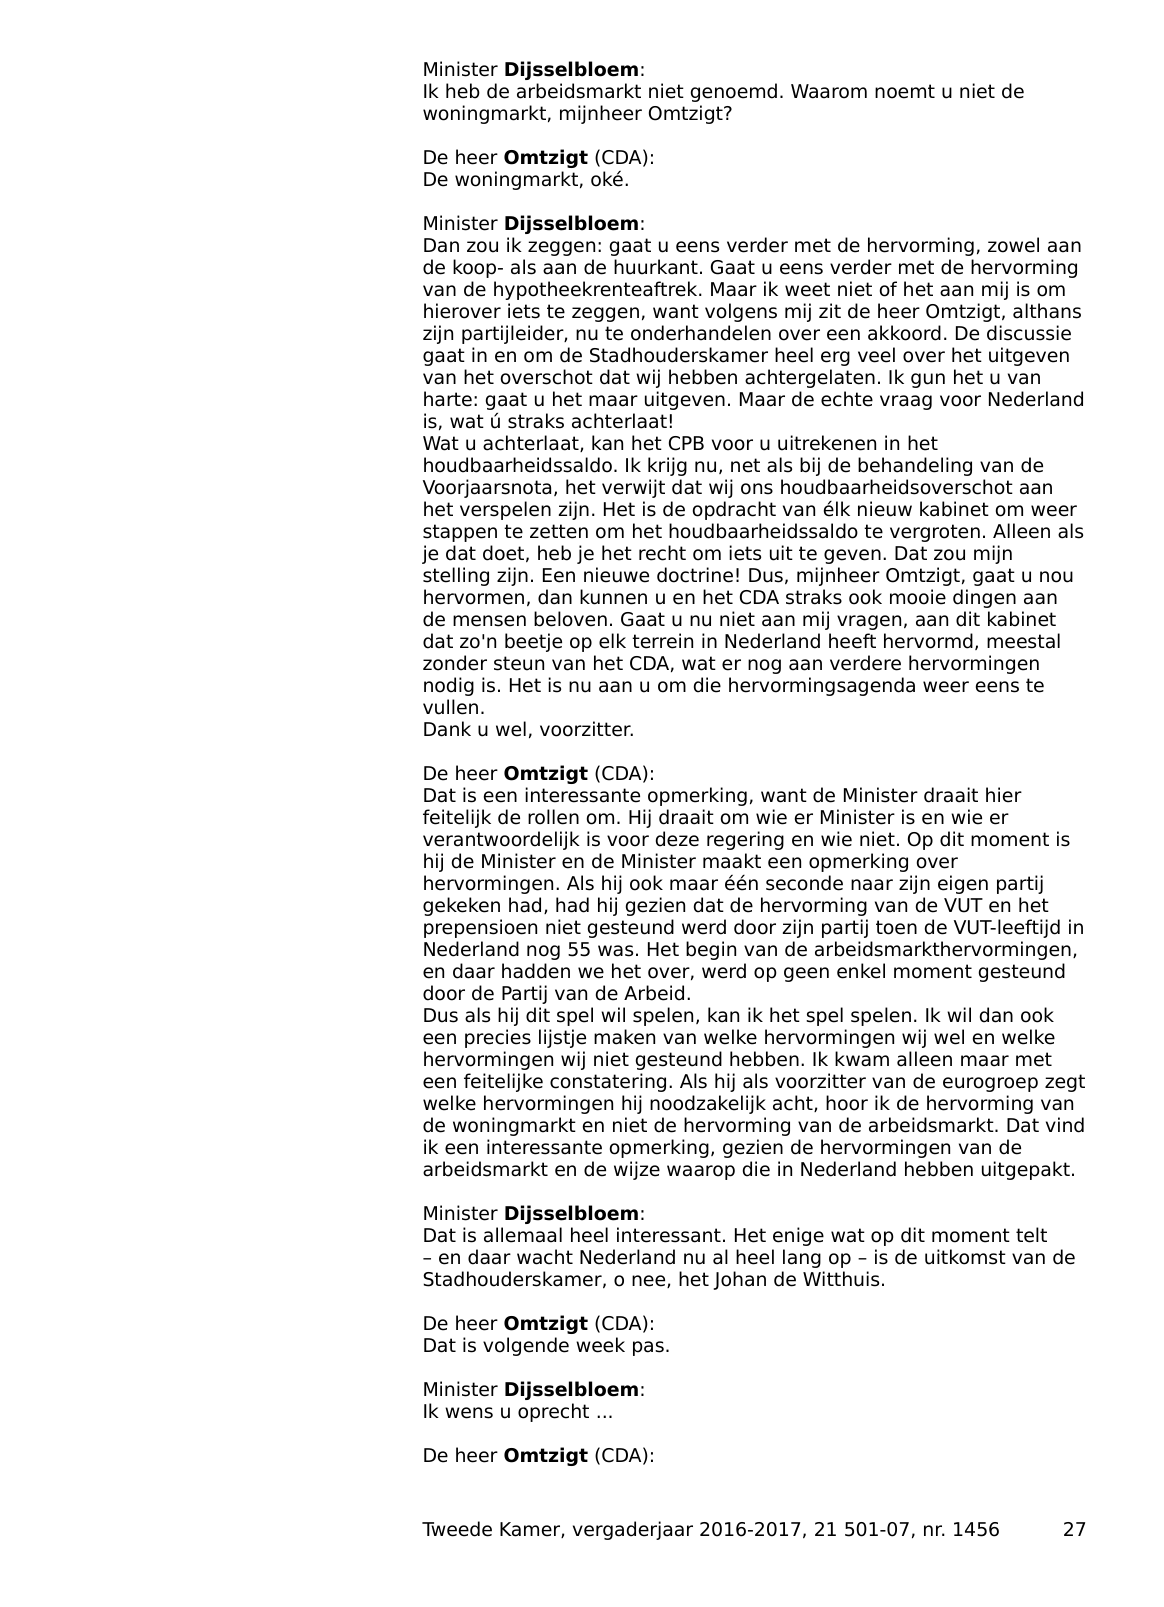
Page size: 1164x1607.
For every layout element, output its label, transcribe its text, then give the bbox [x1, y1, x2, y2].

text Wat u achterlaat, kan het CPB voor u uitrekenen in het houdbaarheidssaldo. Ik krijg nu, net als bij de behandeling van de Voorjaarsnota, het verwijt dat wij ons houdbaarheidsoverschot aan het verspelen zijn. Het is de opdracht van élk nieuw kabinet om weer stappen te zetten om het houdbaarheidssaldo te vergroten. Alleen als je dat doet, heb je het recht om iets uit te geven. Dat zou mijn stelling zijn. Een nieuwe doctrine! Dus, mijnheer Omtzigt, gaat u nou hervormen, dan kunnen u en het CDA straks ook mooie dingen aan de mensen beloven. Gaat u nu niet aan mij vragen, aan dit kabinet dat zo'n beetje op elk terrein in Nederland heeft hervormd, meestal zonder steun van het CDA, wat er nog aan verdere hervormingen nodig is. Het is nu aan u om die hervormingsagenda weer eens te vullen. [422, 433, 1087, 719]
text Dank u wel, voorzitter. [422, 719, 1087, 741]
text Dat is een interessante opmerking, want de Minister draait hier feitelijk de rollen om. Hij draait om wie er Minister is en wie er verantwoordelijk is voor deze regering en wie niet. Op dit moment is hij de Minister en de Minister maakt een opmerking over hervormingen. Als hij ook maar één seconde naar zijn eigen partij gekeken had, had hij gezien dat de hervorming van de VUT en het prepensioen niet gesteund werd door zijn partij toen de VUT-leeftijd in Nederland nog 55 was. Het begin van de arbeidsmarkthervormingen, en daar hadden we het over, werd op geen enkel moment gesteund door de Partij van de Arbeid. [422, 785, 1087, 1005]
text Dat is volgende week pas. [422, 1335, 1087, 1357]
text Minister Dijsselbloem: [422, 59, 1087, 81]
text Dus als hij dit spel wil spelen, kan ik het spel spelen. Ik wil dan ook een precies lijstje maken van welke hervormingen wij wel en welke hervormingen wij niet gesteund hebben. Ik kwam alleen maar met een feitelijke constatering. Als hij als voorzitter van de eurogroep zegt welke hervormingen hij noodzakelijk acht, hoor ik de hervorming van de woningmarkt en niet de hervorming van de arbeidsmarkt. Dat vind ik een interessante opmerking, gezien de hervormingen van de arbeidsmarkt en de wijze waarop die in Nederland hebben uitgepakt. [422, 1005, 1087, 1181]
text De heer Omtzigt (CDA): [422, 1445, 1087, 1467]
text Dan zou ik zeggen: gaat u eens verder met de hervorming, zowel aan de koop- als aan de huurkant. Gaat u eens verder met de hervorming van de hypotheekrenteaftrek. Maar ik weet niet of het aan mij is om hierover iets te zeggen, want volgens mij zit de heer Omtzigt, althans zijn partijleider, nu te onderhandelen over een akkoord. De discussie gaat in en om de Stadhouderskamer heel erg veel over het uitgeven van het overschot dat wij hebben achtergelaten. Ik gun het u van harte: gaat u het maar uitgeven. Maar de echte vraag voor Nederland is, wat ú straks achterlaat! [422, 235, 1087, 433]
text Ik wens u oprecht ... [422, 1401, 1087, 1423]
text Ik heb de arbeidsmarkt niet genoemd. Waarom noemt u niet de woningmarkt, mijnheer Omtzigt? [422, 81, 1087, 125]
text De heer Omtzigt (CDA): [422, 763, 1087, 785]
text De heer Omtzigt (CDA): [422, 1313, 1087, 1335]
text De heer Omtzigt (CDA): [422, 147, 1087, 169]
text Minister Dijsselbloem: [422, 1379, 1087, 1401]
text Dat is allemaal heel interessant. Het enige wat op dit moment telt – en daar wacht Nederland nu al heel lang op – is de uitkomst van de Stadhouderskamer, o nee, het Johan de Witthuis. [422, 1225, 1087, 1291]
text De woningmarkt, oké. [422, 169, 1087, 191]
text Minister Dijsselbloem: [422, 1203, 1087, 1225]
text Minister Dijsselbloem: [422, 213, 1087, 235]
